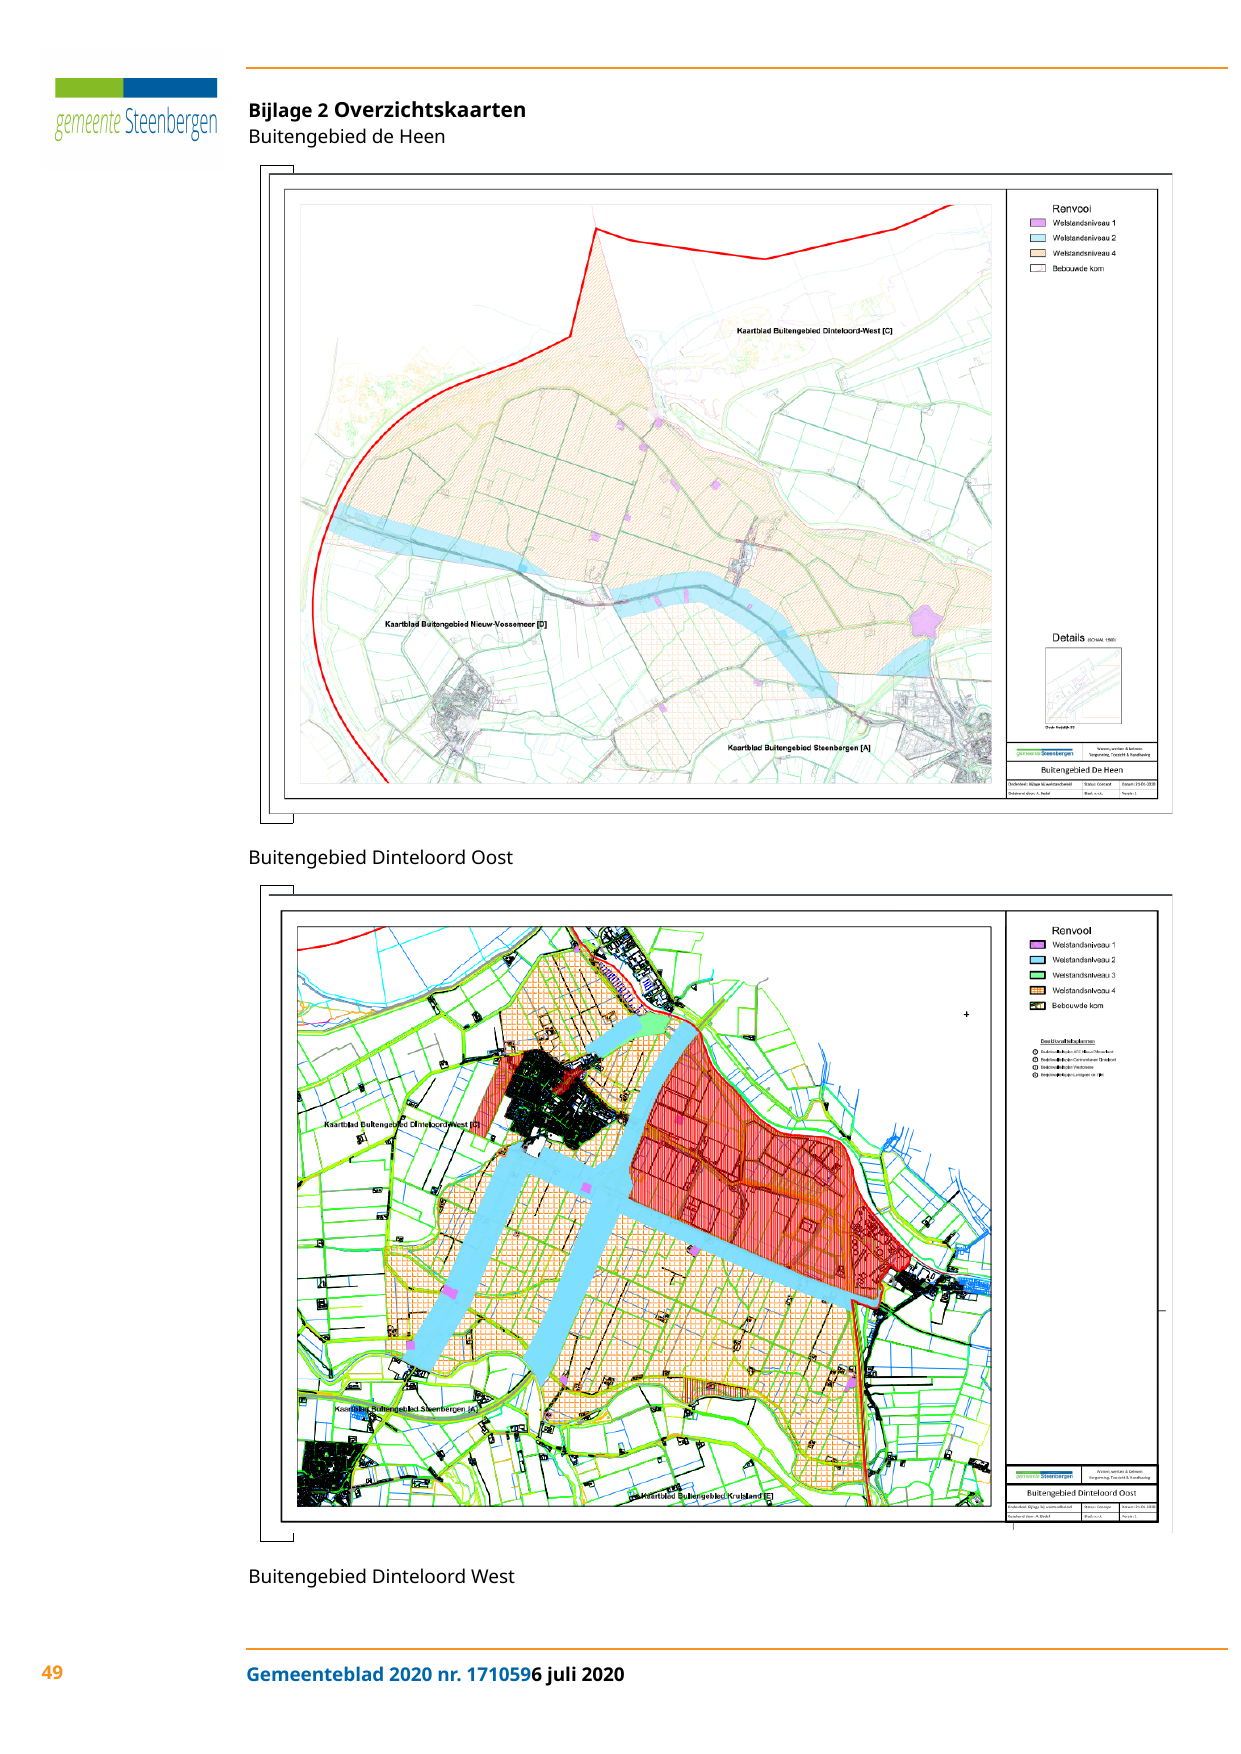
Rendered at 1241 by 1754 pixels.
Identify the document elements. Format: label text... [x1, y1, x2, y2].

picture [268, 894, 1173, 1533]
picture [41, 47, 231, 172]
text Bijlage 2 Overzichtskaarten [248, 95, 1152, 123]
text Buitengebied de Heen [248, 123, 1152, 149]
text Buitengebied Dinteloord Oost [248, 844, 1152, 870]
picture [268, 173, 1173, 814]
text Buitengebied Dinteloord West [248, 1563, 1152, 1588]
